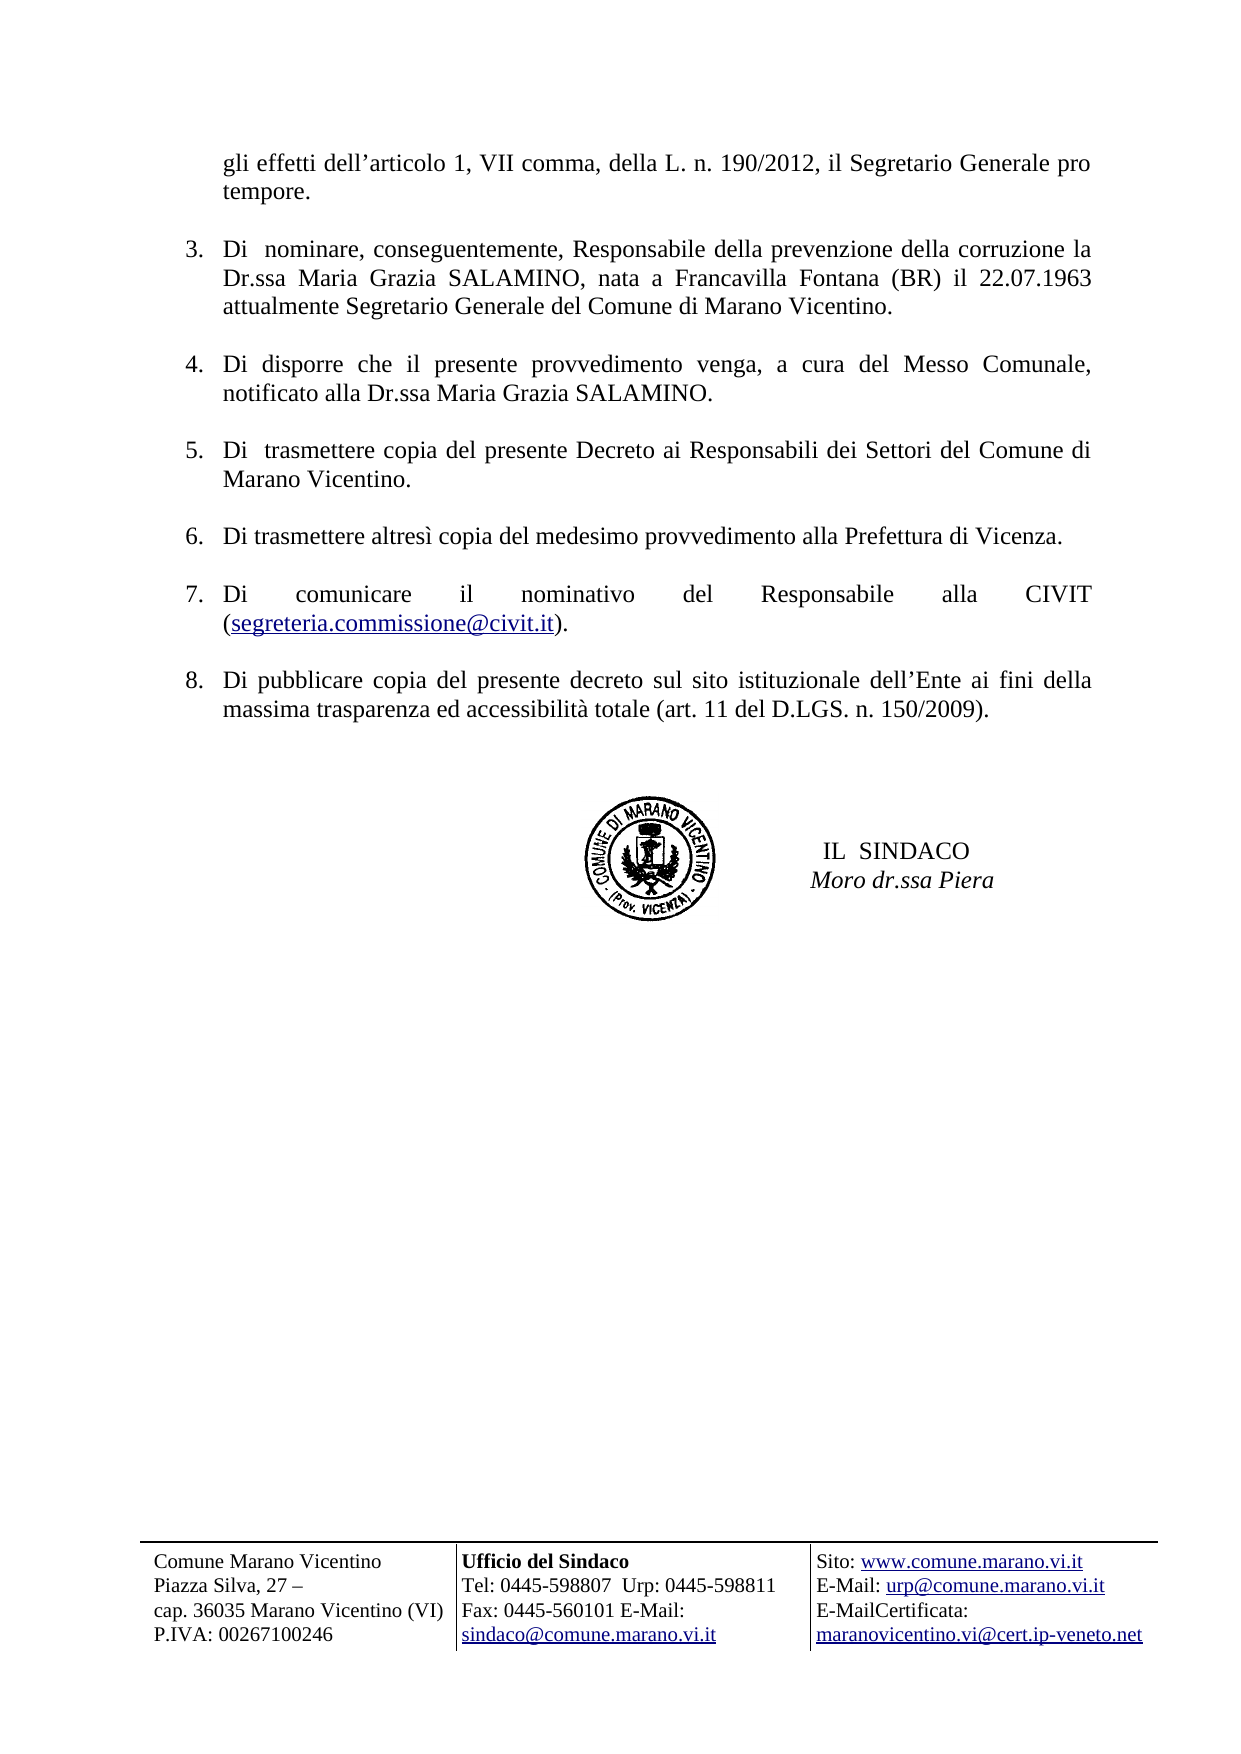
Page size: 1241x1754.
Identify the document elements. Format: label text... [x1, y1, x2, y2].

text IL SINDACO [822, 836, 1092, 865]
list Di pubblicare copia del presente decreto sul sito istituzionale dell’Ente ai fini della massima trasparenza ed accessibilità totale (art. 11 del D.LGS. n. 150/2009). [185, 665, 1092, 723]
list Di comunicare il nominativo del Responsabile alla CIVIT (segreteria.commissione@civit.it). [185, 579, 1092, 636]
list Di disporre che il presente provvedimento venga, a cura del Messo Comunale, notificato alla Dr.ssa Maria Grazia SALAMINO. [185, 349, 1092, 406]
list Di trasmettere copia del presente Decreto ai Responsabili dei Settori del Comune di Marano Vicentino. [185, 435, 1092, 493]
list Di nominare, conseguentemente, Responsabile della prevenzione della corruzione la Dr.ssa Maria Grazia SALAMINO, nata a Francavilla Fontana (BR) il 22.07.1963 attualmente Segretario Generale del Comune di Marano Vicentino. [185, 234, 1092, 320]
text [148, 865, 580, 894]
list gli effetti dell’articolo 1, VII comma, della L. n. 190/2012, il Segretario Generale pro tempore. [185, 148, 1092, 205]
text Moro dr.ssa Piera [721, 865, 1092, 894]
list Di trasmettere altresì copia del medesimo provvedimento alla Prefettura di Vicenza. [185, 521, 1092, 550]
